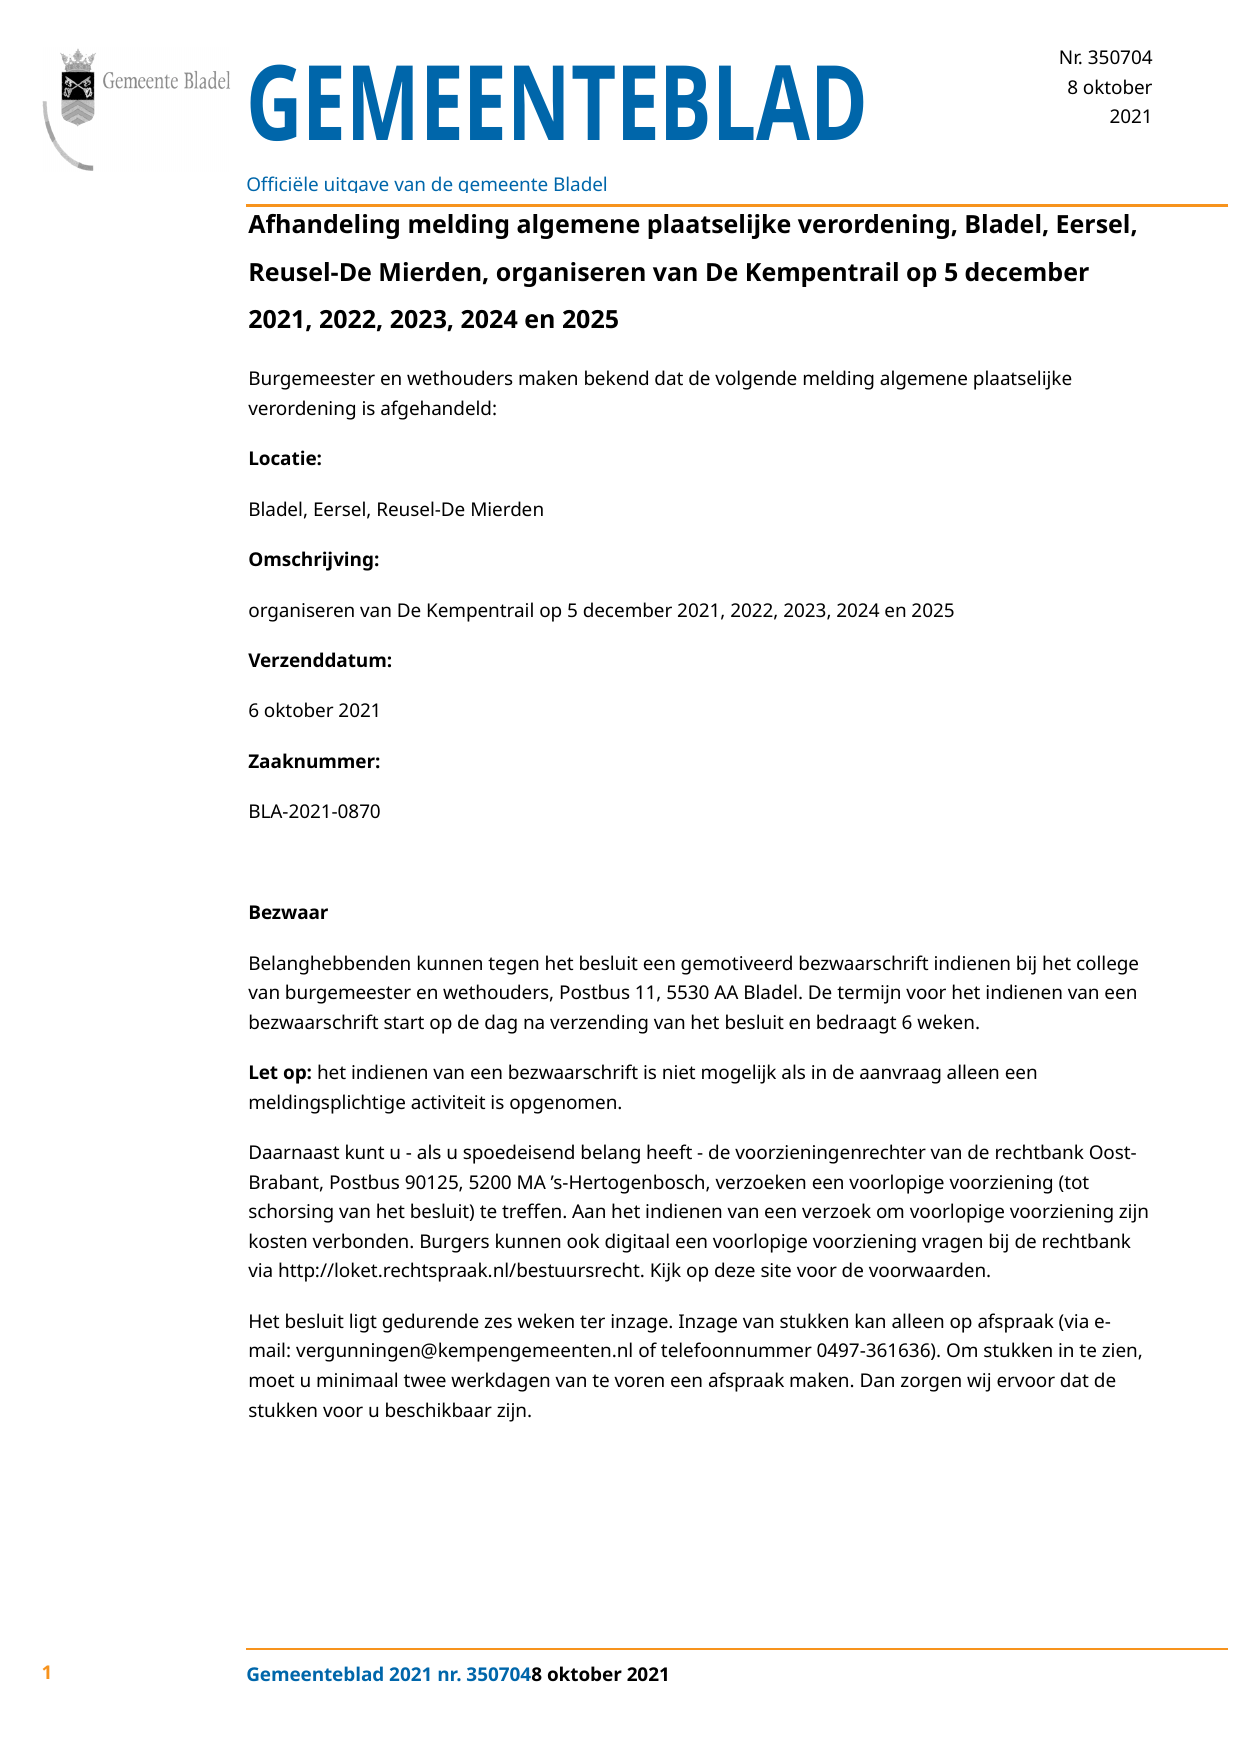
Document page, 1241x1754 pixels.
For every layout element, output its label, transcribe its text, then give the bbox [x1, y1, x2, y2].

text Afhandeling melding algemene plaatselijke verordening, Bladel, Eersel, Reusel-De Mierden, organiseren van De Kempentrail op 5 december 2021, 2022, 2023, 2024 en 2025 [248, 207, 1152, 336]
text Let op: het indienen van een bezwaarschrift is niet mogelijk als in de aanvraag alleen een meldingsplichtige activiteit is opgenomen. [248, 1059, 1152, 1114]
text Het besluit ligt gedurende zes weken ter inzage. Inzage van stukken kan alleen op afspraak (via e-mail: vergunningen@kempengemeenten.nl of telefoonnummer 0497-361636). Om stukken in te zien, moet u minimaal twee werkdagen van te voren een afspraak maken. Dan zorgen wij ervoor dat de stukken voor u beschikbaar zijn. [248, 1308, 1152, 1422]
text Locatie: [248, 446, 1152, 471]
text Belanghebbenden kunnen tegen het besluit een gemotiveerd bezwaarschrift indienen bij het college van burgemeester en wethouders, Postbus 11, 5530 AA Bladel. De termijn voor het indienen van een bezwaarschrift start op de dag na verzending van het besluit en bedraagt 6 weken. [248, 950, 1152, 1034]
text BLA-2021-0870 [248, 798, 1152, 824]
text Bezwaar [248, 899, 1152, 925]
text 6 oktober 2021 [248, 698, 1152, 723]
text Zaaknummer: [248, 748, 1152, 774]
text organiseren van De Kempentrail op 5 december 2021, 2022, 2023, 2024 en 2025 [248, 597, 1152, 622]
text Verzenddatum: [248, 647, 1152, 673]
text Burgemeester en wethouders maken bekend dat de volgende melding algemene plaatselijke verordening is afgehandeld: [248, 366, 1152, 421]
text Daarnaast kunt u - als u spoedeisend belang heeft - de voorzieningenrechter van de rechtbank Oost-Brabant, Postbus 90125, 5200 MA ’s-Hertogenbosch, verzoeken een voorlopige voorziening (tot schorsing van het besluit) te treffen. Aan het indienen van een verzoek om voorlopige voorziening zijn kosten verbonden. Burgers kunnen ook digitaal een voorlopige voorziening vragen bij de rechtbank via http://loket.rechtspraak.nl/bestuursrecht. Kijk op deze site voor de voorwaarden. [248, 1139, 1152, 1283]
text Bladel, Eersel, Reusel-De Mierden [248, 496, 1152, 522]
text Omschrijving: [248, 546, 1152, 572]
picture [41, 47, 231, 172]
